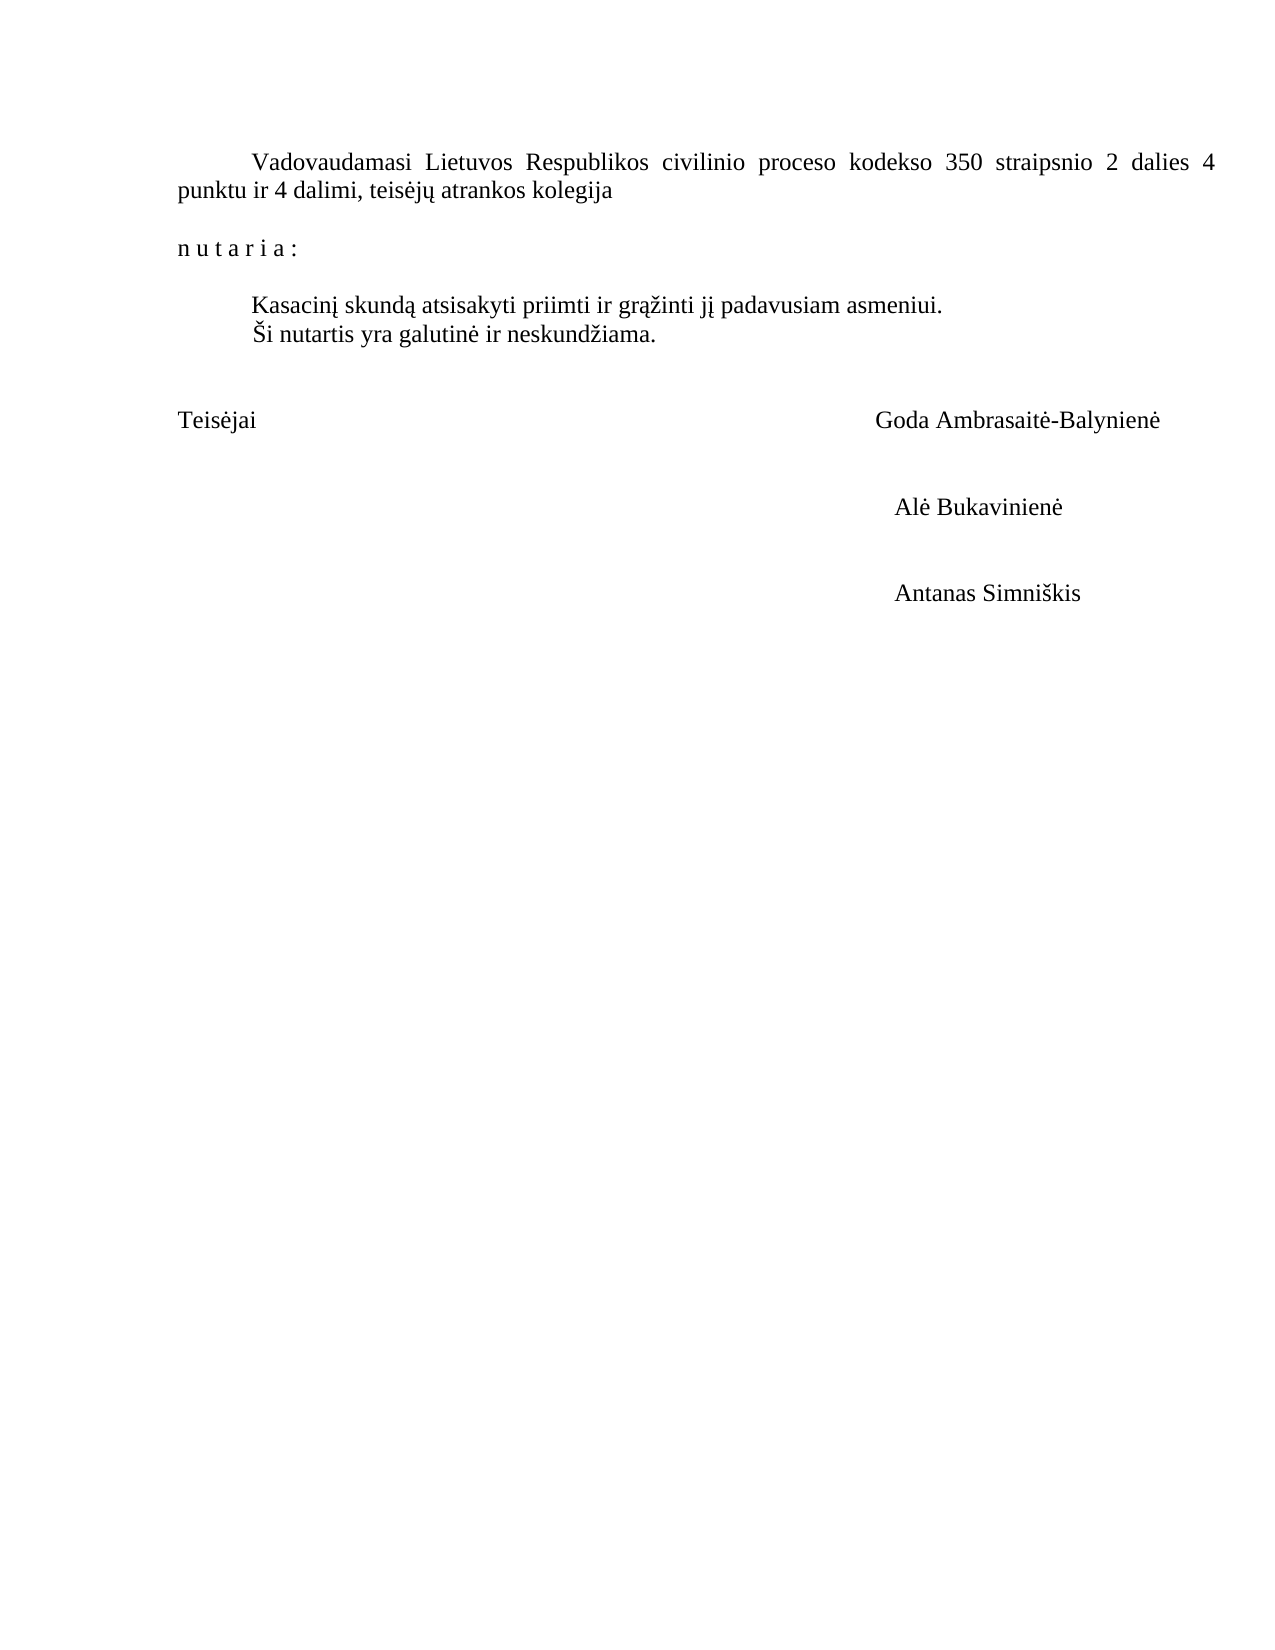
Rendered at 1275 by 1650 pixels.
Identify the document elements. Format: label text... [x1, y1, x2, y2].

text n u t a r i a : [177, 233, 1216, 262]
text Alė Bukavinienė [177, 492, 1216, 521]
text Antanas Simniškis [177, 578, 1216, 607]
text Ši nutartis yra galutinė ir neskundžiama. [177, 319, 1216, 348]
text Kasacinį skundą atsisakyti priimti ir grąžinti jį padavusiam asmeniui. [177, 291, 1216, 319]
text Vadovaudamasi Lietuvos Respublikos civilinio proceso kodekso 350 straipsnio 2 dalies 4 punktu ir 4 dalimi, teisėjų atrankos kolegija [177, 147, 1216, 204]
text Teisėjai Goda Ambrasaitė-Balynienė [177, 406, 1216, 434]
